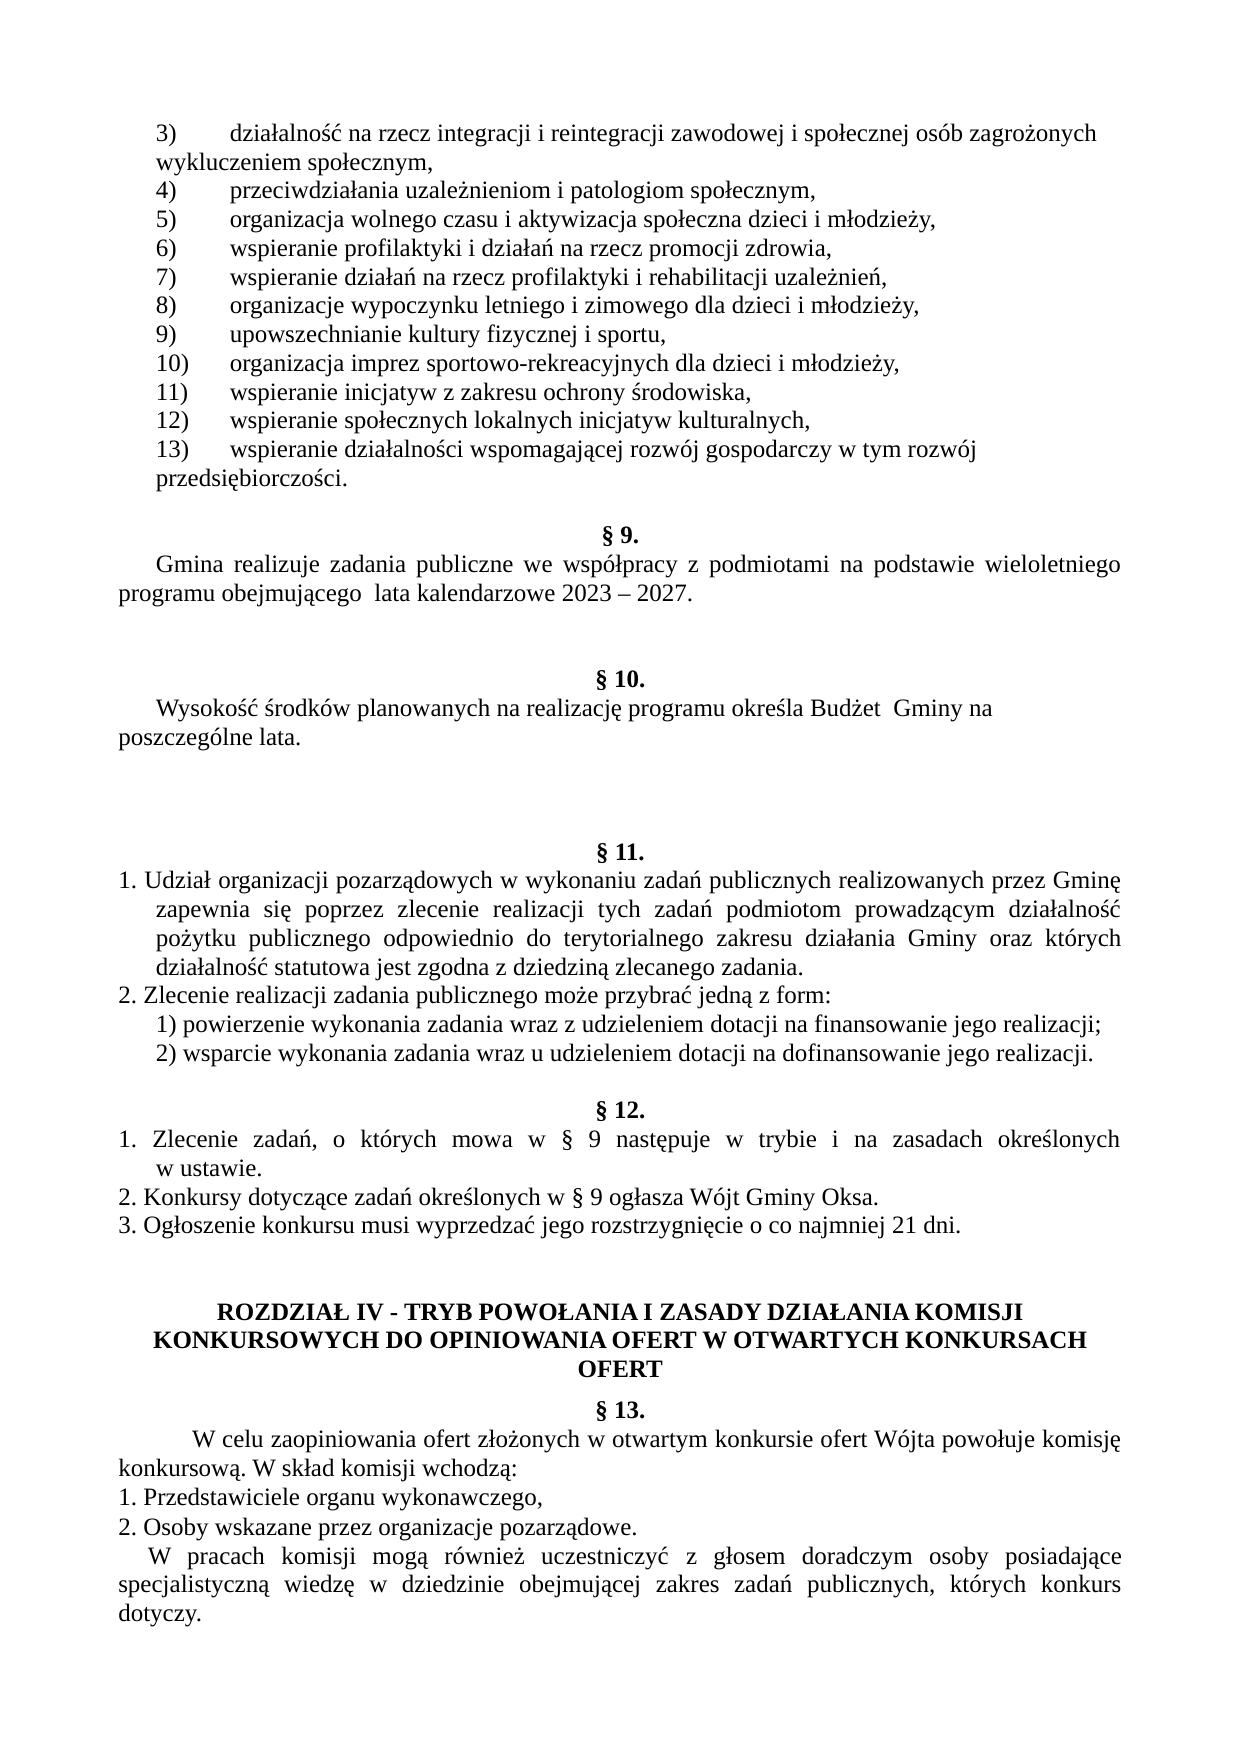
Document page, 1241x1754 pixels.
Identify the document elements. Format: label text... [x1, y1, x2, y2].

list organizacja wolnego czasu i aktywizacja społeczna dzieci i młodzieży, [156, 204, 1122, 233]
list wspieranie społecznych lokalnych inicjatyw kulturalnych, [156, 406, 1122, 434]
list działalność na rzecz integracji i reintegracji zawodowej i społecznej osób zagrożonych wykluczeniem społecznym, [156, 118, 1122, 176]
text 2. Konkursy dotyczące zadań określonych w § 9 ogłasza Wójt Gminy Oksa. [118, 1182, 1122, 1211]
text § 9. [118, 521, 1122, 549]
text przedsiębiorczości. [156, 463, 1122, 492]
text 1. Udział organizacji pozarządowych w wykonaniu zadań publicznych realizowanych przez Gminę zapewnia się poprzez zlecenie realizacji tych zadań podmiotom prowadzącym działalność pożytku publicznego odpowiednio do terytorialnego zakresu działania Gminy oraz których działalność statutowa jest zgodna z dziedziną zlecanego zadania. [118, 866, 1122, 981]
text 1) powierzenie wykonania zadania wraz z udzieleniem dotacji na finansowanie jego realizacji; [118, 1009, 1122, 1038]
text § 13. [118, 1396, 1122, 1424]
text 1. Zlecenie zadań, o których mowa w § 9 następuje w trybie i na zasadach określonych w ustawie. [118, 1124, 1122, 1182]
list upowszechnianie kultury fizycznej i sportu, [156, 319, 1122, 348]
text ROZDZIAŁ IV - TRYB POWOŁANIA I ZASADY DZIAŁANIA KOMISJI KONKURSOWYCH DO OPINIOWANIA OFERT W OTWARTYCH KONKURSACH OFERT [118, 1297, 1122, 1383]
text Gmina realizuje zadania publiczne we współpracy z podmiotami na podstawie wieloletniego programu obejmującego lata kalendarzowe 2023 – 2027. [118, 549, 1122, 607]
text 2. Osoby wskazane przez organizacje pozarządowe. [118, 1512, 1122, 1541]
text § 10. [118, 664, 1122, 693]
text 1. Przedstawiciele organu wykonawczego, [118, 1482, 1122, 1511]
text 3. Ogłoszenie konkursu musi wyprzedzać jego rozstrzygnięcie o co najmniej 21 dni. [118, 1211, 1122, 1239]
list wspieranie profilaktyki i działań na rzecz promocji zdrowia, [156, 233, 1122, 262]
text § 12. [118, 1096, 1122, 1124]
list przeciwdziałania uzależnieniom i patologiom społecznym, [156, 176, 1122, 204]
text § 11. [118, 837, 1122, 866]
list wspieranie działalności wspomagającej rozwój gospodarczy w tym rozwój [156, 434, 1122, 463]
text 2) wsparcie wykonania zadania wraz u udzieleniem dotacji na dofinansowanie jego realizacji. [156, 1038, 1122, 1067]
text W pracach komisji mogą również uczestniczyć z głosem doradczym osoby posiadające specjalistyczną wiedzę w dziedzinie obejmującej zakres zadań publicznych, których konkurs dotyczy. [118, 1541, 1122, 1627]
list organizacje wypoczynku letniego i zimowego dla dzieci i młodzieży, [156, 291, 1122, 319]
text 2. Zlecenie realizacji zadania publicznego może przybrać jedną z form: [118, 981, 1122, 1009]
text Wysokość środków planowanych na realizację programu określa Budżet Gminy na poszczególne lata. [118, 693, 1122, 751]
list wspieranie działań na rzecz profilaktyki i rehabilitacji uzależnień, [156, 262, 1122, 291]
list wspieranie inicjatyw z zakresu ochrony środowiska, [156, 377, 1122, 406]
list organizacja imprez sportowo-rekreacyjnych dla dzieci i młodzieży, [156, 348, 1122, 377]
text W celu zaopiniowania ofert złożonych w otwartym konkursie ofert Wójta powołuje komisję konkursową. W skład komisji wchodzą: [118, 1424, 1122, 1482]
